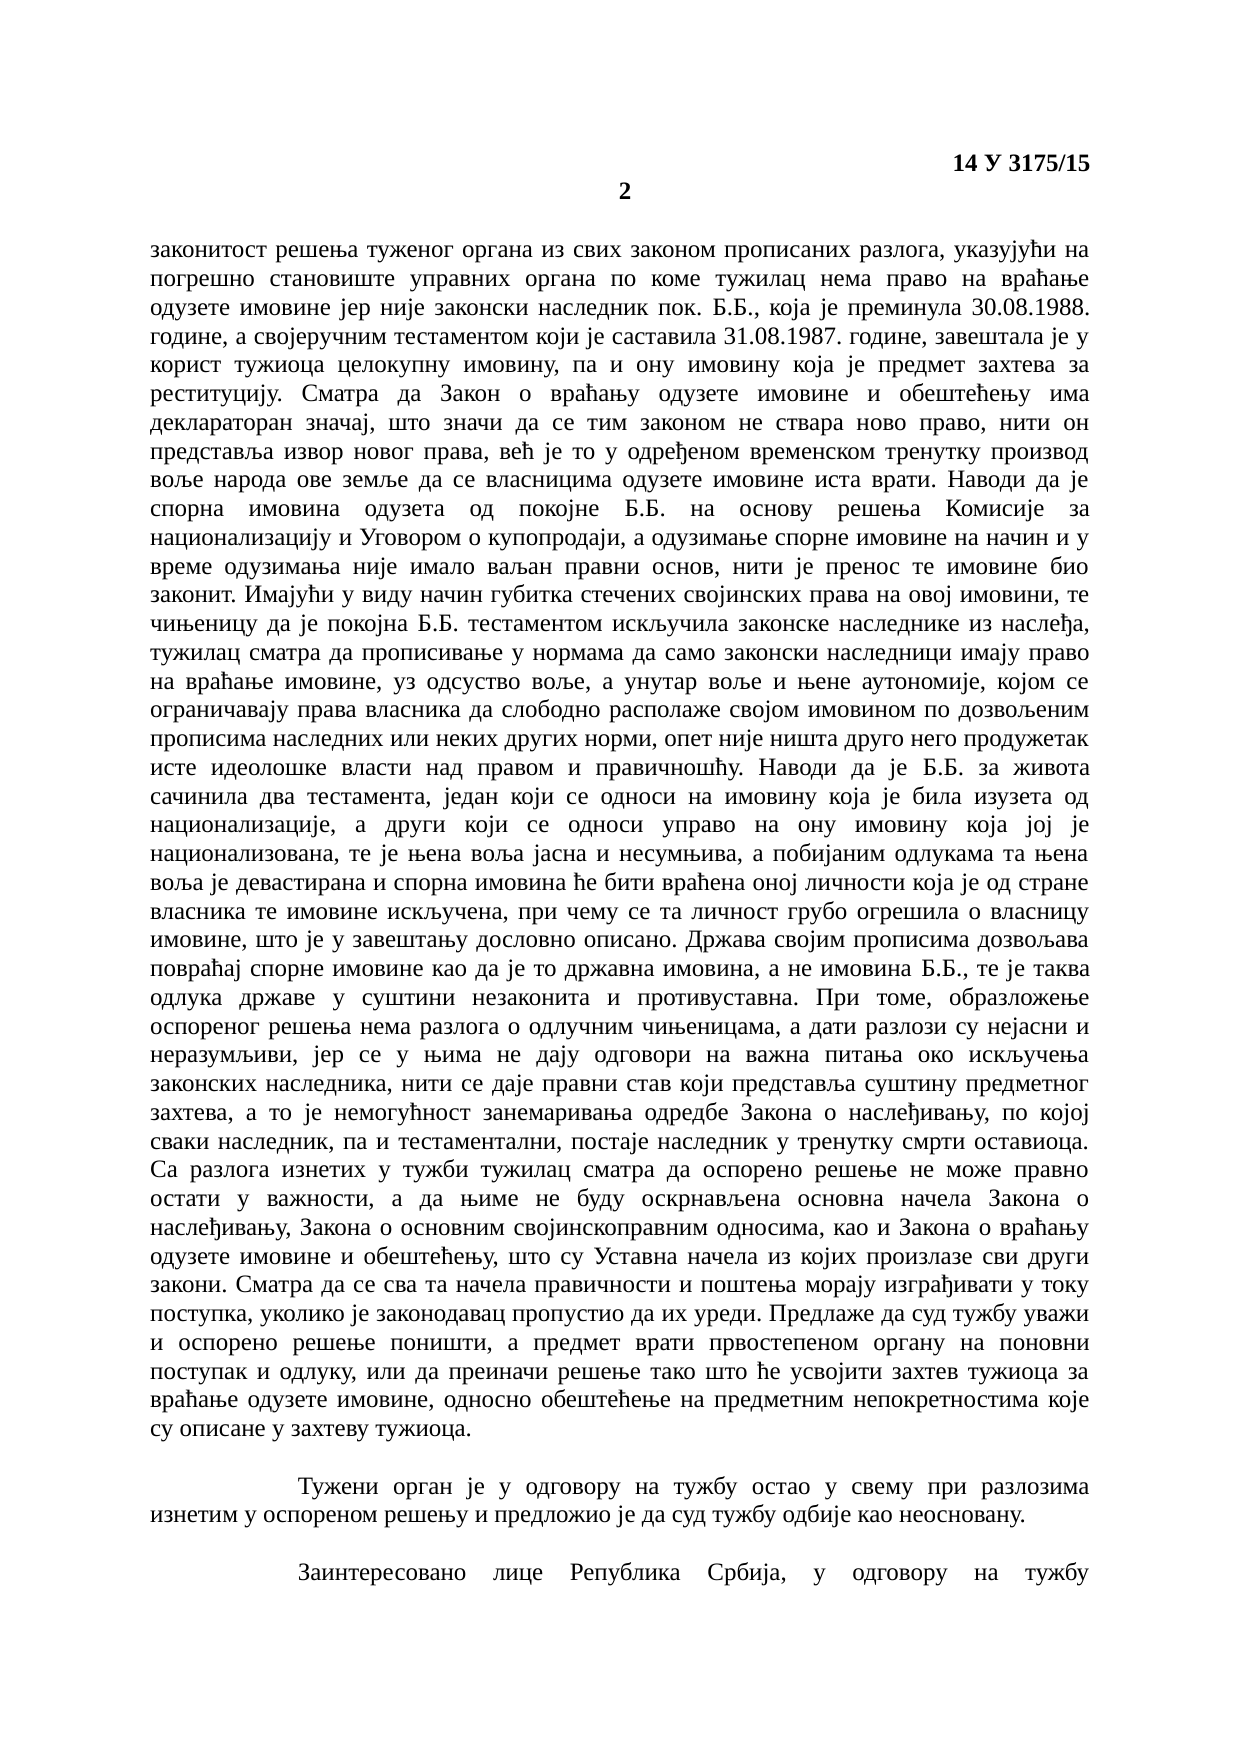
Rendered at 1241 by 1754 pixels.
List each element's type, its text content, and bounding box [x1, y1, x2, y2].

text Тужени орган је у одговору на тужбу остао у свему при разлозима изнетим у оспореном решењу и предложио је да суд тужбу одбије као неосновану. [150, 1471, 1090, 1528]
text Заинтересовано лице Република Србија, у одговору на тужбу [150, 1557, 1090, 1586]
text законитост решења туженог органа из свих законом прописаних разлога, указујући на погрешно становиште управних органа по коме тужилац нема право на враћање одузете имовине јер није законски наследник пок. Б.Б., која је преминула 30.08.1988. године, а својеручним тестаментом који је саставила 31.08.1987. године, завештала је у корист тужиоца целокупну имовину, па и ону имовину која је предмет захтева за реституцију. Сматра да Закон о враћању одузете имовине и обештећењу има деклараторан значај, што значи да се тим законом не ствара ново право, нити он представља извор новог права, већ је то у одређеном временском тренутку производ воље народа ове земље да се власницима одузете имовине иста врати. Наводи да је спорна имовина одузета од покојне Б.Б. на основу решења Комисије за национализацију и Уговором о купопродаји, а одузимање спорне имовине на начин и у време одузимања није имало ваљан правни основ, нити је пренос те имовине био законит. Имајући у виду начин губитка стечених својинских права на овој имовини, те чињеницу да је покојна Б.Б. тестаментом искључила законске наследнике из наслеђа, тужилац сматра да прописивање у нормама да само законски наследници имају право на враћање имовине, уз одсуство воље, а унутар воље и њене аутономије, којом се ограничавају права власника да слободно располаже својом имовином по дозвољеним прописима наследних или неких других норми, опет није ништа друго него продужетак исте идеолошке власти над правом и правичношћу. Наводи да је Б.Б. за живота сачинила два тестамента, један који се односи на имовину која је била изузета од национализације, а други који се односи управо на ону имовину која јој је национализована, те је њена воља јасна и несумњива, а побијаним одлукама та њена воља је девастирана и спорна имовина ће бити враћена оној личности која је од стране власника те имовине искључена, при чему се та личност грубо огрешила о власницу имовине, што је у завештању дословно описано. Држава својим прописима дозвољава повраћај спорне имовине као да је то државна имовина, а не имовина Б.Б., те је таква одлука државе у суштини незаконита и противуставна. При томе, образложење оспореног решења нема разлога о одлучним чињеницама, а дати разлози су нејасни и неразумљиви, јер се у њима не дају одговори на важна питања око искључења законских наследника, нити се даје правни став који представља суштину предметног захтева, а то је немогућност занемаривања одредбе Закона о наслеђивању, по којој сваки наследник, па и тестаментални, постаје наследник у тренутку смрти оставиоца. Са разлога изнетих у тужби тужилац сматра да оспорено решење не може правно остати у важности, а да њиме не буду оскрнављена основна начела Закона о наслеђивању, Закона о основним својинскоправним односима, као и Закона о враћању одузете имовине и обештећењу, што су Уставна начела из којих произлазе сви други закони. Сматра да се сва та начела правичности и поштења морају изграђивати у току поступка, уколико је законодавац пропустио да их уреди. Предлаже да суд тужбу уважи и оспорено решење поништи, а предмет врати првостепеном органу на поновни поступак и одлуку, или да преиначи решење тако што ће усвојити захтев тужиоца за враћање одузете имовине, односно обештећење на предметним непокретностима које су описане у захтеву тужиоца. [150, 234, 1090, 1442]
